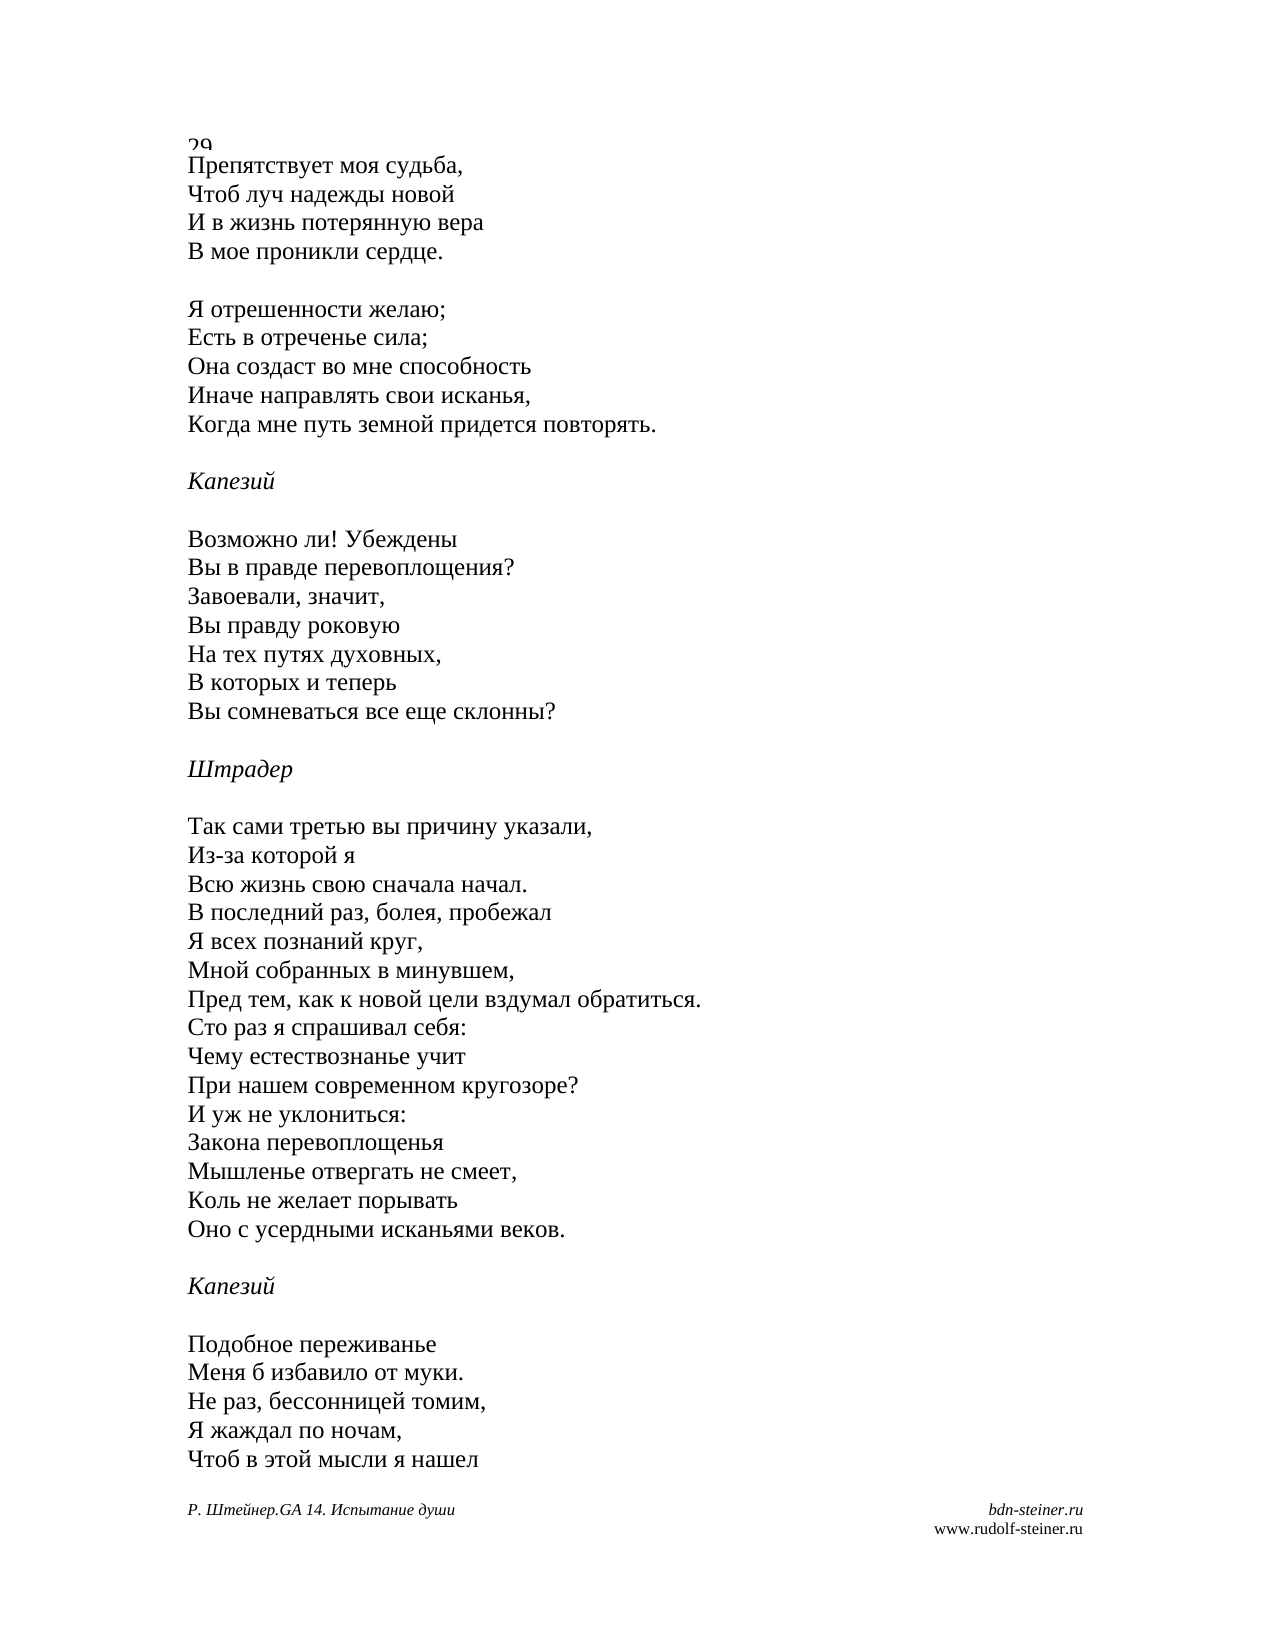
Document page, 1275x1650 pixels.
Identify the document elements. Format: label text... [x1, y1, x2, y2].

text Возможно ли! Убеждены Вы в правде перевоплощения? Завоевали, значит, Вы правду роковую На тех путях духовных, В которых и теперь Вы сомневаться все еще склонны? [187, 524, 1087, 725]
text Так сами третью вы причину указали, Из-за которой я Всю жизнь свою сначала начал. В последний раз, болея, пробежал Я всех познаний круг, Мной собранных в минувшем, Пред тем, как к новой цели вздумал обратиться. Сто раз я спрашивал себя: Чему естествознанье учит При нашем современном кругозоре? И уж не уклониться: Закона перевоплощенья Мышленье отвергать не смеет, Коль не желает порывать Оно с усердными исканьями веков. [187, 811, 1087, 1242]
text Я отрешенности желаю; Есть в отреченье сила; Она создаст во мне способность Иначе направлять свои исканья, Когда мне путь земной придется повторять. [187, 294, 1087, 437]
text Штрадер [187, 754, 1087, 782]
text Капезий [187, 466, 1087, 495]
text Препятствует моя судьба, Чтоб луч надежды новой И в жизнь потерянную вера В мое проникли сердце. [187, 150, 1087, 265]
text Капезий [187, 1271, 1087, 1300]
text Подобное переживанье Меня б избавило от муки. Не раз, бессонницей томим, Я жаждал по ночам, Чтоб в этой мысли я нашел [187, 1329, 1087, 1472]
